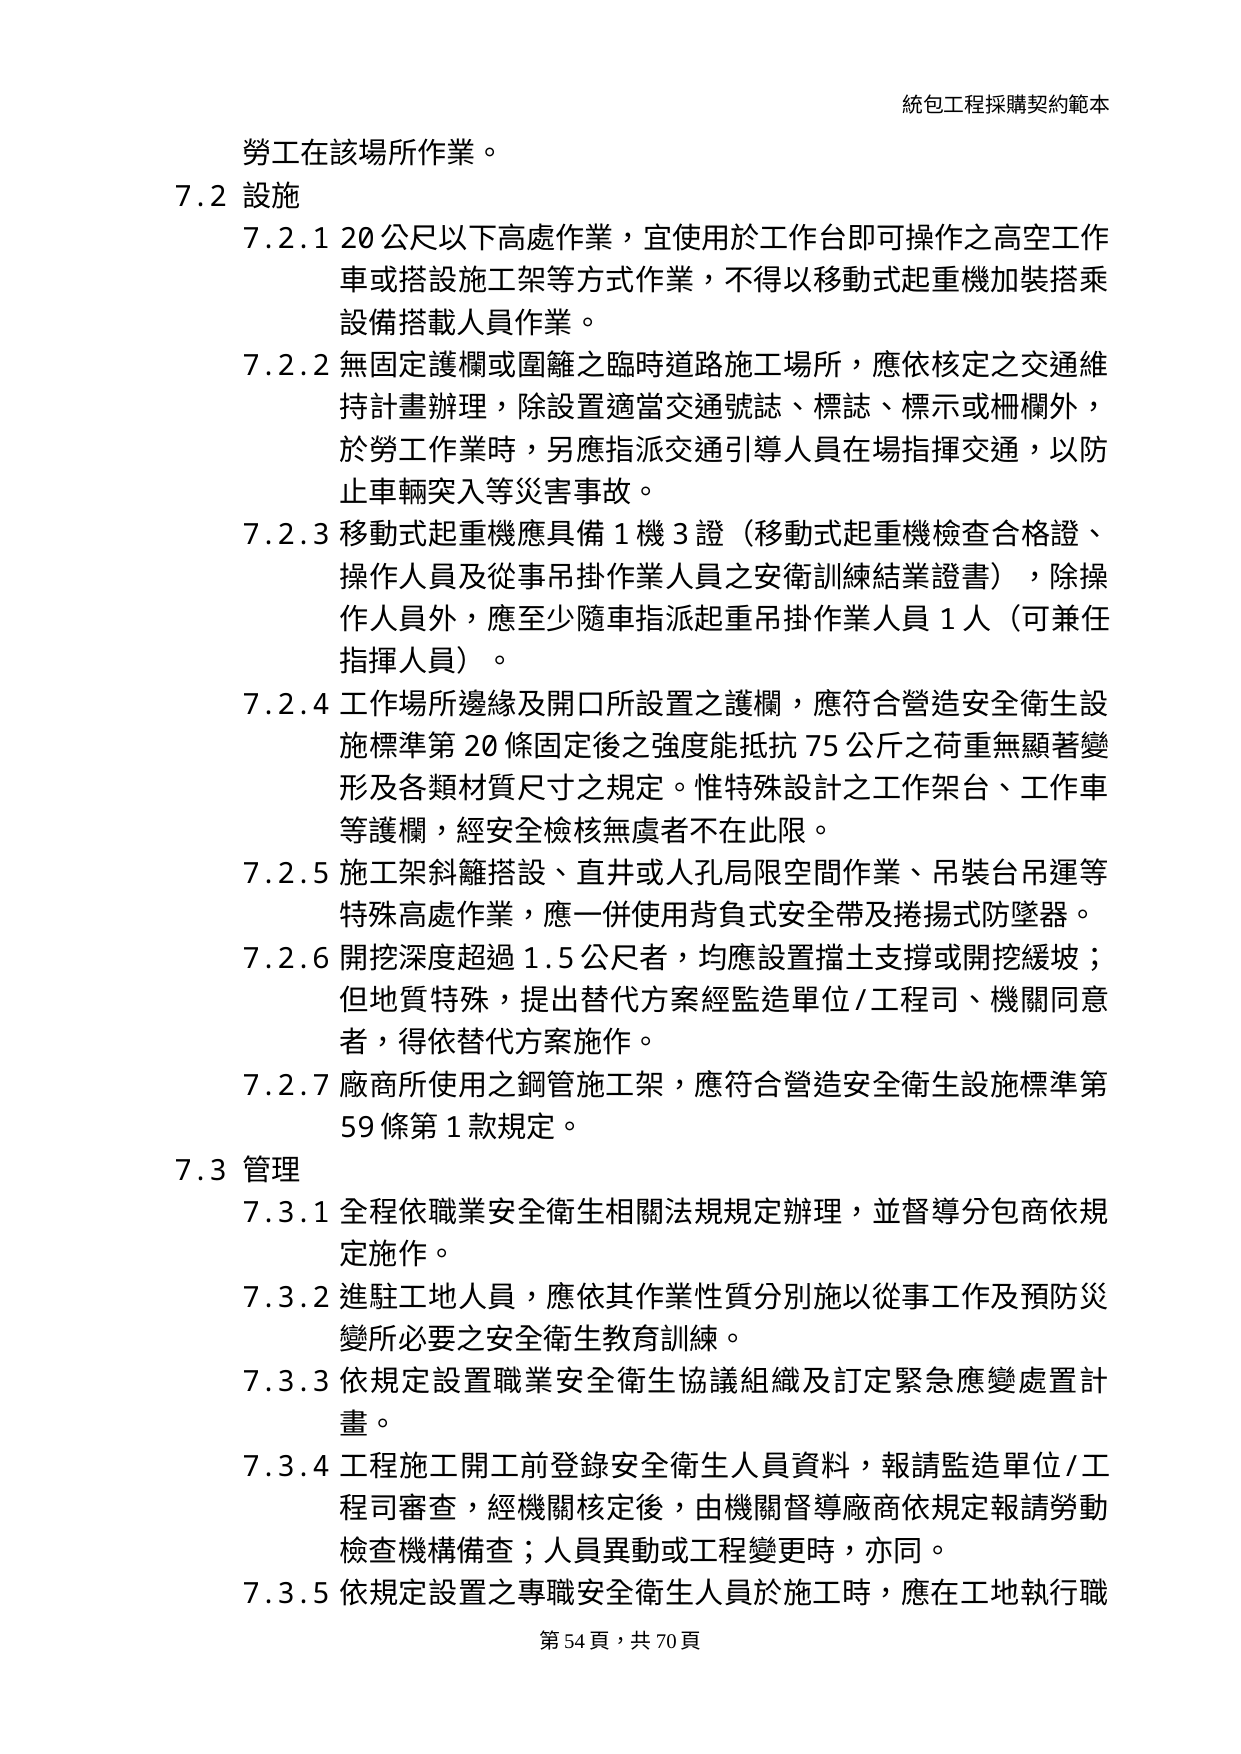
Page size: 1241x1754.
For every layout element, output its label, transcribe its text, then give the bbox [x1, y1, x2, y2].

list 依規定設置職業安全衛生協議組織及訂定緊急應變處置計畫。 [242, 1358, 1110, 1443]
list 廠商所使用之鋼管施工架，應符合營造安全衛生設施標準第59條第1款規定。 [242, 1061, 1110, 1146]
list 施工架斜籬搭設、直井或人孔局限空間作業、吊裝台吊運等特殊高處作業，應一併使用背負式安全帶及捲揚式防墜器。 [242, 849, 1110, 934]
list 管理 [174, 1146, 1110, 1188]
list 無固定護欄或圍籬之臨時道路施工場所，應依核定之交通維持計畫辦理，除設置適當交通號誌、標誌、標示或柵欄外，於勞工作業時，另應指派交通引導人員在場指揮交通，以防止車輛突入等災害事故。 [242, 342, 1110, 511]
list 進駐工地人員，應依其作業性質分別施以從事工作及預防災變所必要之安全衛生教育訓練。 [242, 1273, 1110, 1358]
list 勞工在該場所作業。 [174, 130, 1110, 172]
list 移動式起重機應具備1機3證（移動式起重機檢查合格證、操作人員及從事吊掛作業人員之安衛訓練結業證書），除操作人員外，應至少隨車指派起重吊掛作業人員1人（可兼任指揮人員）。 [242, 511, 1110, 680]
list 全程依職業安全衛生相關法規規定辦理，並督導分包商依規定施作。 [242, 1188, 1110, 1273]
list 開挖深度超過1.5公尺者，均應設置擋土支撐或開挖緩坡；但地質特殊，提出替代方案經監造單位/工程司、機關同意者，得依替代方案施作。 [242, 934, 1110, 1061]
list 依規定設置之專職安全衛生人員於施工時，應在工地執行職 [242, 1569, 1110, 1612]
list 工程施工開工前登錄安全衛生人員資料，報請監造單位/工程司審查，經機關核定後，由機關督導廠商依規定報請勞動檢查機構備查；人員異動或工程變更時，亦同。 [242, 1443, 1110, 1569]
list 工作場所邊緣及開口所設置之護欄，應符合營造安全衛生設施標準第20條固定後之強度能抵抗75公斤之荷重無顯著變形及各類材質尺寸之規定。惟特殊設計之工作架台、工作車等護欄，經安全檢核無虞者不在此限。 [242, 680, 1110, 849]
list 20公尺以下高處作業，宜使用於工作台即可操作之高空工作車或搭設施工架等方式作業，不得以移動式起重機加裝搭乘設備搭載人員作業。 [242, 214, 1110, 342]
list 設施 [174, 172, 1110, 214]
